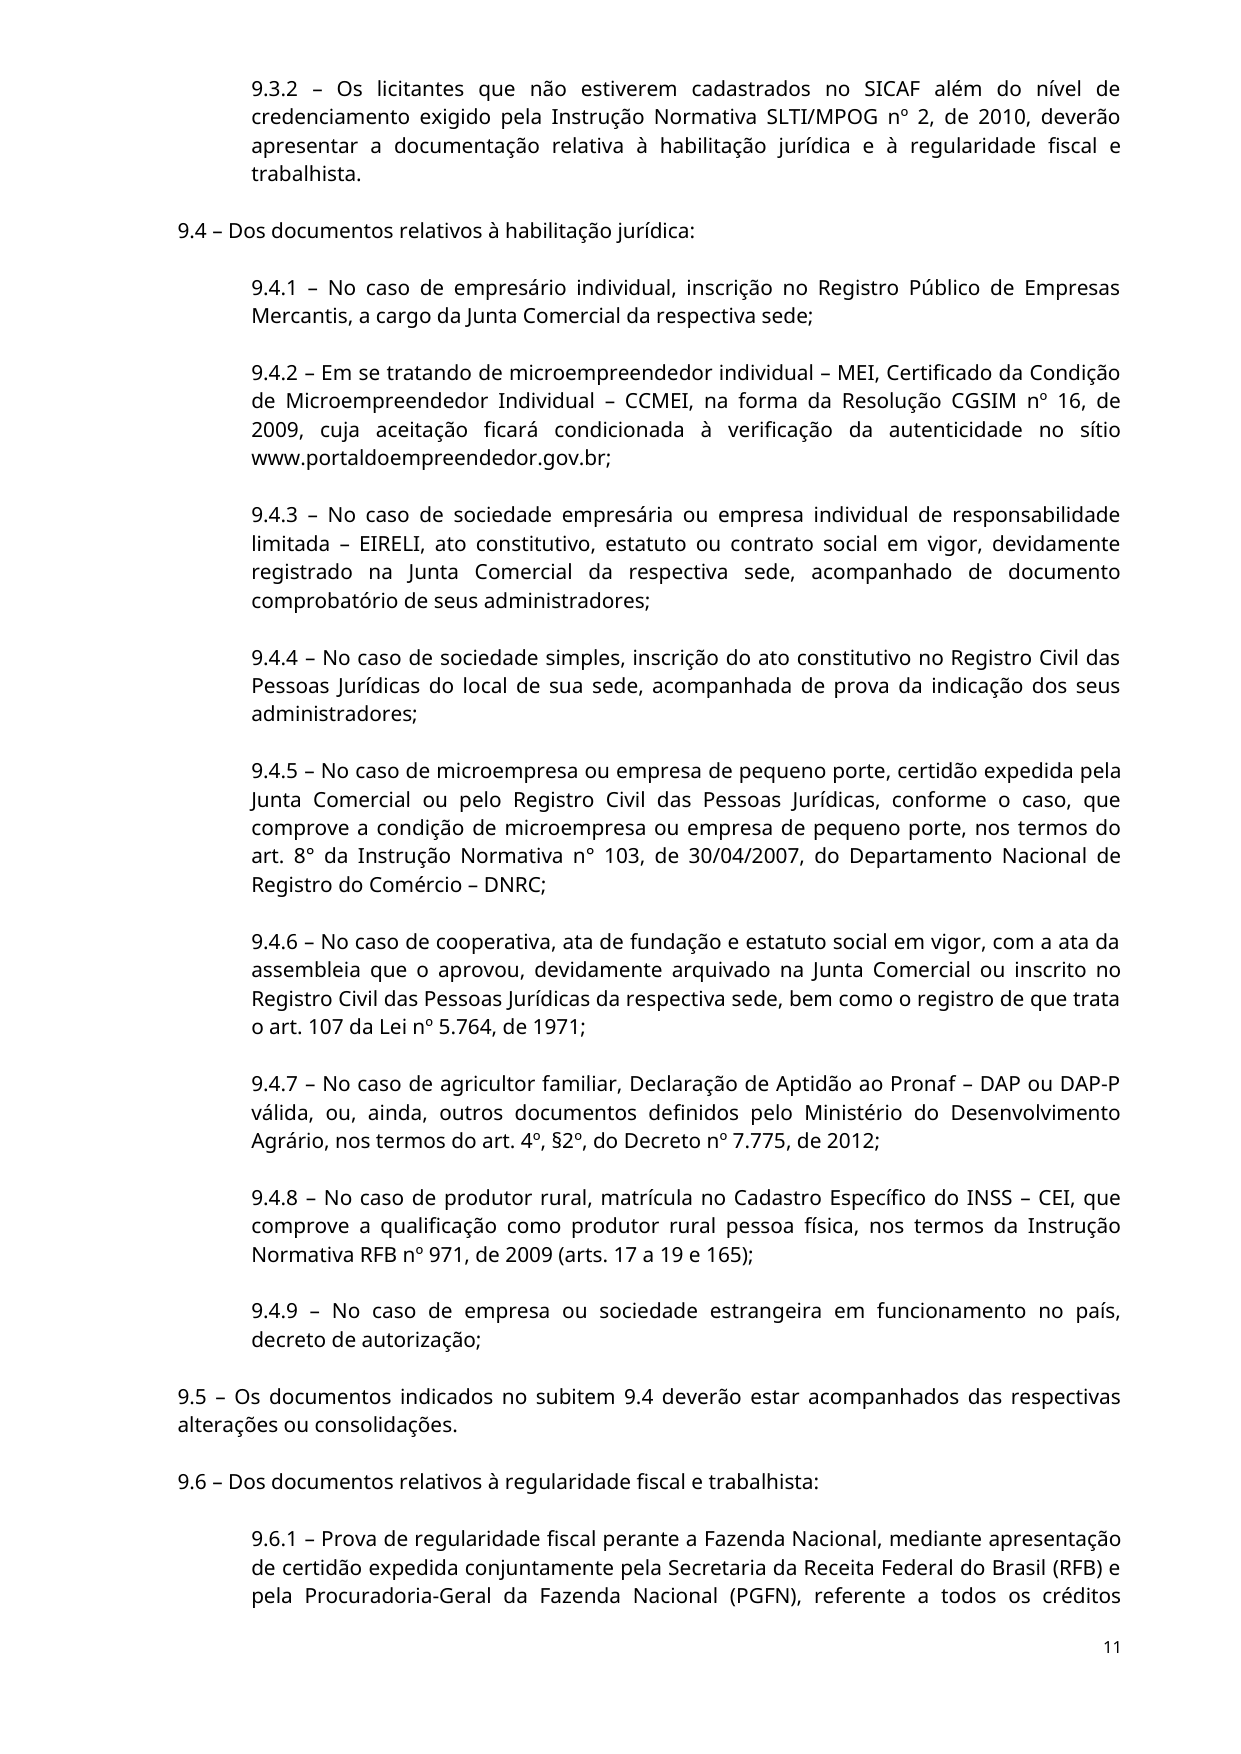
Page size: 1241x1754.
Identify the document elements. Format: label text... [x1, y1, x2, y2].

list 9.4.9 – No caso de empresa ou sociedade estrangeira em funcionamento no país, decreto de autorização; [251, 1297, 1122, 1353]
list 9.4.5 – No caso de microempresa ou empresa de pequeno porte, certidão expedida pela Junta Comercial ou pelo Registro Civil das Pessoas Jurídicas, conforme o caso, que comprove a condição de microempresa ou empresa de pequeno porte, nos termos do art. 8° da Instrução Normativa n° 103, de 30/04/2007, do Departamento Nacional de Registro do Comércio – DNRC; [251, 756, 1122, 898]
text 9.6 – Dos documentos relativos à regularidade fiscal e trabalhista: [177, 1467, 1122, 1496]
list 9.4.8 – No caso de produtor rural, matrícula no Cadastro Específico do INSS – CEI, que comprove a qualificação como produtor rural pessoa física, nos termos da Instrução Normativa RFB nº 971, de 2009 (arts. 17 a 19 e 165); [251, 1183, 1122, 1268]
list 9.4.4 – No caso de sociedade simples, inscrição do ato constitutivo no Registro Civil das Pessoas Jurídicas do local de sua sede, acompanhada de prova da indicação dos seus administradores; [251, 643, 1122, 728]
text 9.4 – Dos documentos relativos à habilitação jurídica: [177, 216, 1122, 244]
list 9.5 – Os documentos indicados no subitem 9.4 deverão estar acompanhados das respectivas alterações ou consolidações. [177, 1382, 1122, 1439]
text 9.6.1 – Prova de regularidade fiscal perante a Fazenda Nacional, mediante apresentação de certidão expedida conjuntamente pela Secretaria da Receita Federal do Brasil (RFB) e pela Procuradoria-Geral da Fazenda Nacional (PGFN), referente a todos os créditos [251, 1524, 1122, 1609]
list 9.4.7 – No caso de agricultor familiar, Declaração de Aptidão ao Pronaf – DAP ou DAP-P válida, ou, ainda, outros documentos definidos pelo Ministério do Desenvolvimento Agrário, nos termos do art. 4º, §2º, do Decreto nº 7.775, de 2012; [251, 1069, 1122, 1154]
list 9.4.2 – Em se tratando de microempreendedor individual – MEI, Certificado da Condição de Microempreendedor Individual – CCMEI, na forma da Resolução CGSIM nº 16, de 2009, cuja aceitação ficará condicionada à verificação da autenticidade no sítio www.portaldoempreendedor.gov.br; [251, 358, 1122, 472]
list 9.3.2 – Os licitantes que não estiverem cadastrados no SICAF além do nível de credenciamento exigido pela Instrução Normativa SLTI/MPOG nº 2, de 2010, deverão apresentar a documentação relativa à habilitação jurídica e à regularidade fiscal e trabalhista. [251, 74, 1122, 188]
list 9.4.6 – No caso de cooperativa, ata de fundação e estatuto social em vigor, com a ata da assembleia que o aprovou, devidamente arquivado na Junta Comercial ou inscrito no Registro Civil das Pessoas Jurídicas da respectiva sede, bem como o registro de que trata o art. 107 da Lei nº 5.764, de 1971; [251, 927, 1122, 1041]
list 9.4.1 – No caso de empresário individual, inscrição no Registro Público de Empresas Mercantis, a cargo da Junta Comercial da respectiva sede; [251, 273, 1122, 330]
list 9.4.3 – No caso de sociedade empresária ou empresa individual de responsabilidade limitada – EIRELI, ato constitutivo, estatuto ou contrato social em vigor, devidamente registrado na Junta Comercial da respectiva sede, acompanhado de documento comprobatório de seus administradores; [251, 500, 1122, 614]
